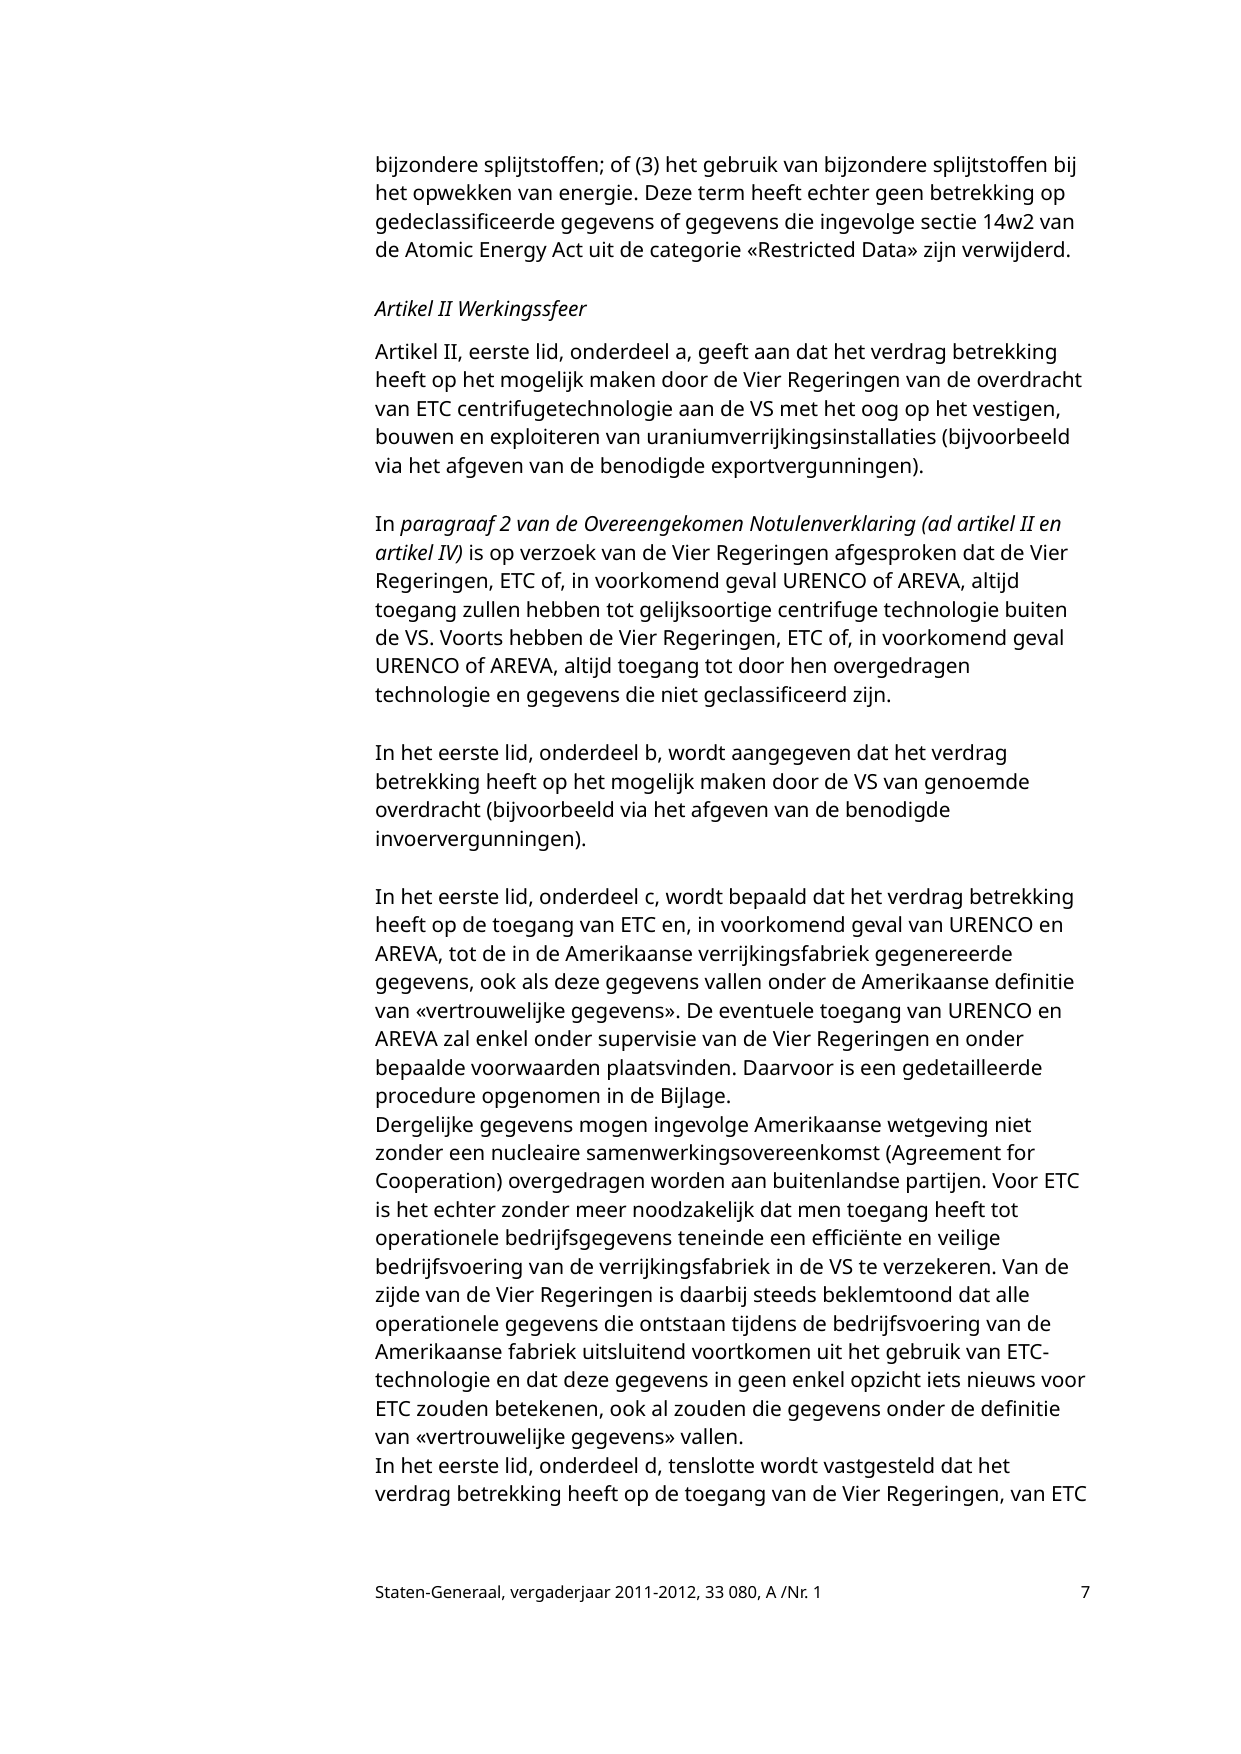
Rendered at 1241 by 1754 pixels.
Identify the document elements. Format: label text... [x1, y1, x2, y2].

text Artikel II Werkingssfeer [375, 294, 1090, 322]
text In paragraaf 2 van de Overeengekomen Notulenverklaring (ad artikel II en artikel IV) is op verzoek van de Vier Regeringen afgesproken dat de Vier Regeringen, ETC of, in voorkomend geval URENCO of AREVA, altijd toegang zullen hebben tot gelijksoortige centrifuge technologie buiten de VS. Voorts hebben de Vier Regeringen, ETC of, in voorkomend geval URENCO of AREVA, altijd toegang tot door hen overgedragen technologie en gegevens die niet geclassificeerd zijn. [375, 509, 1090, 708]
text In het eerste lid, onderdeel b, wordt aangegeven dat het verdrag betrekking heeft op het mogelijk maken door de VS van genoemde overdracht (bijvoorbeeld via het afgeven van de benodigde invoervergunningen). [375, 738, 1090, 852]
text Dergelijke gegevens mogen ingevolge Amerikaanse wetgeving niet zonder een nucleaire samenwerkingsovereenkomst (Agreement for Cooperation) overgedragen worden aan buitenlandse partijen. Voor ETC is het echter zonder meer noodzakelijk dat men toegang heeft tot operationele bedrijfsgegevens teneinde een efficiënte en veilige bedrijfsvoering van de verrijkingsfabriek in de VS te verzekeren. Van de zijde van de Vier Regeringen is daarbij steeds beklemtoond dat alle operationele gegevens die ontstaan tijdens de bedrijfsvoering van de Amerikaanse fabriek uitsluitend voortkomen uit het gebruik van ETC-technologie en dat deze gegevens in geen enkel opzicht iets nieuws voor ETC zouden betekenen, ook al zouden die gegevens onder de definitie van «vertrouwelijke gegevens» vallen. [375, 1110, 1090, 1451]
text bijzondere splijtstoffen; of (3) het gebruik van bijzondere splijtstoffen bij het opwekken van energie. Deze term heeft echter geen betrekking op gedeclassificeerde gegevens of gegevens die ingevolge sectie 14w2 van de Atomic Energy Act uit de categorie «Restricted Data» zijn verwijderd. [375, 150, 1090, 264]
text Artikel II, eerste lid, onderdeel a, geeft aan dat het verdrag betrekking heeft op het mogelijk maken door de Vier Regeringen van de overdracht van ETC centrifugetechnologie aan de VS met het oog op het vestigen, bouwen en exploiteren van uraniumverrijkingsinstallaties (bijvoorbeeld via het afgeven van de benodigde exportvergunningen). [375, 337, 1090, 479]
text In het eerste lid, onderdeel c, wordt bepaald dat het verdrag betrekking heeft op de toegang van ETC en, in voorkomend geval van URENCO en AREVA, tot de in de Amerikaanse verrijkingsfabriek gegenereerde gegevens, ook als deze gegevens vallen onder de Amerikaanse definitie van «vertrouwelijke gegevens». De eventuele toegang van URENCO en AREVA zal enkel onder supervisie van de Vier Regeringen en onder bepaalde voorwaarden plaatsvinden. Daarvoor is een gedetailleerde procedure opgenomen in de Bijlage. [375, 882, 1090, 1110]
text In het eerste lid, onderdeel d, tenslotte wordt vastgesteld dat het verdrag betrekking heeft op de toegang van de Vier Regeringen, van ETC [375, 1451, 1090, 1508]
